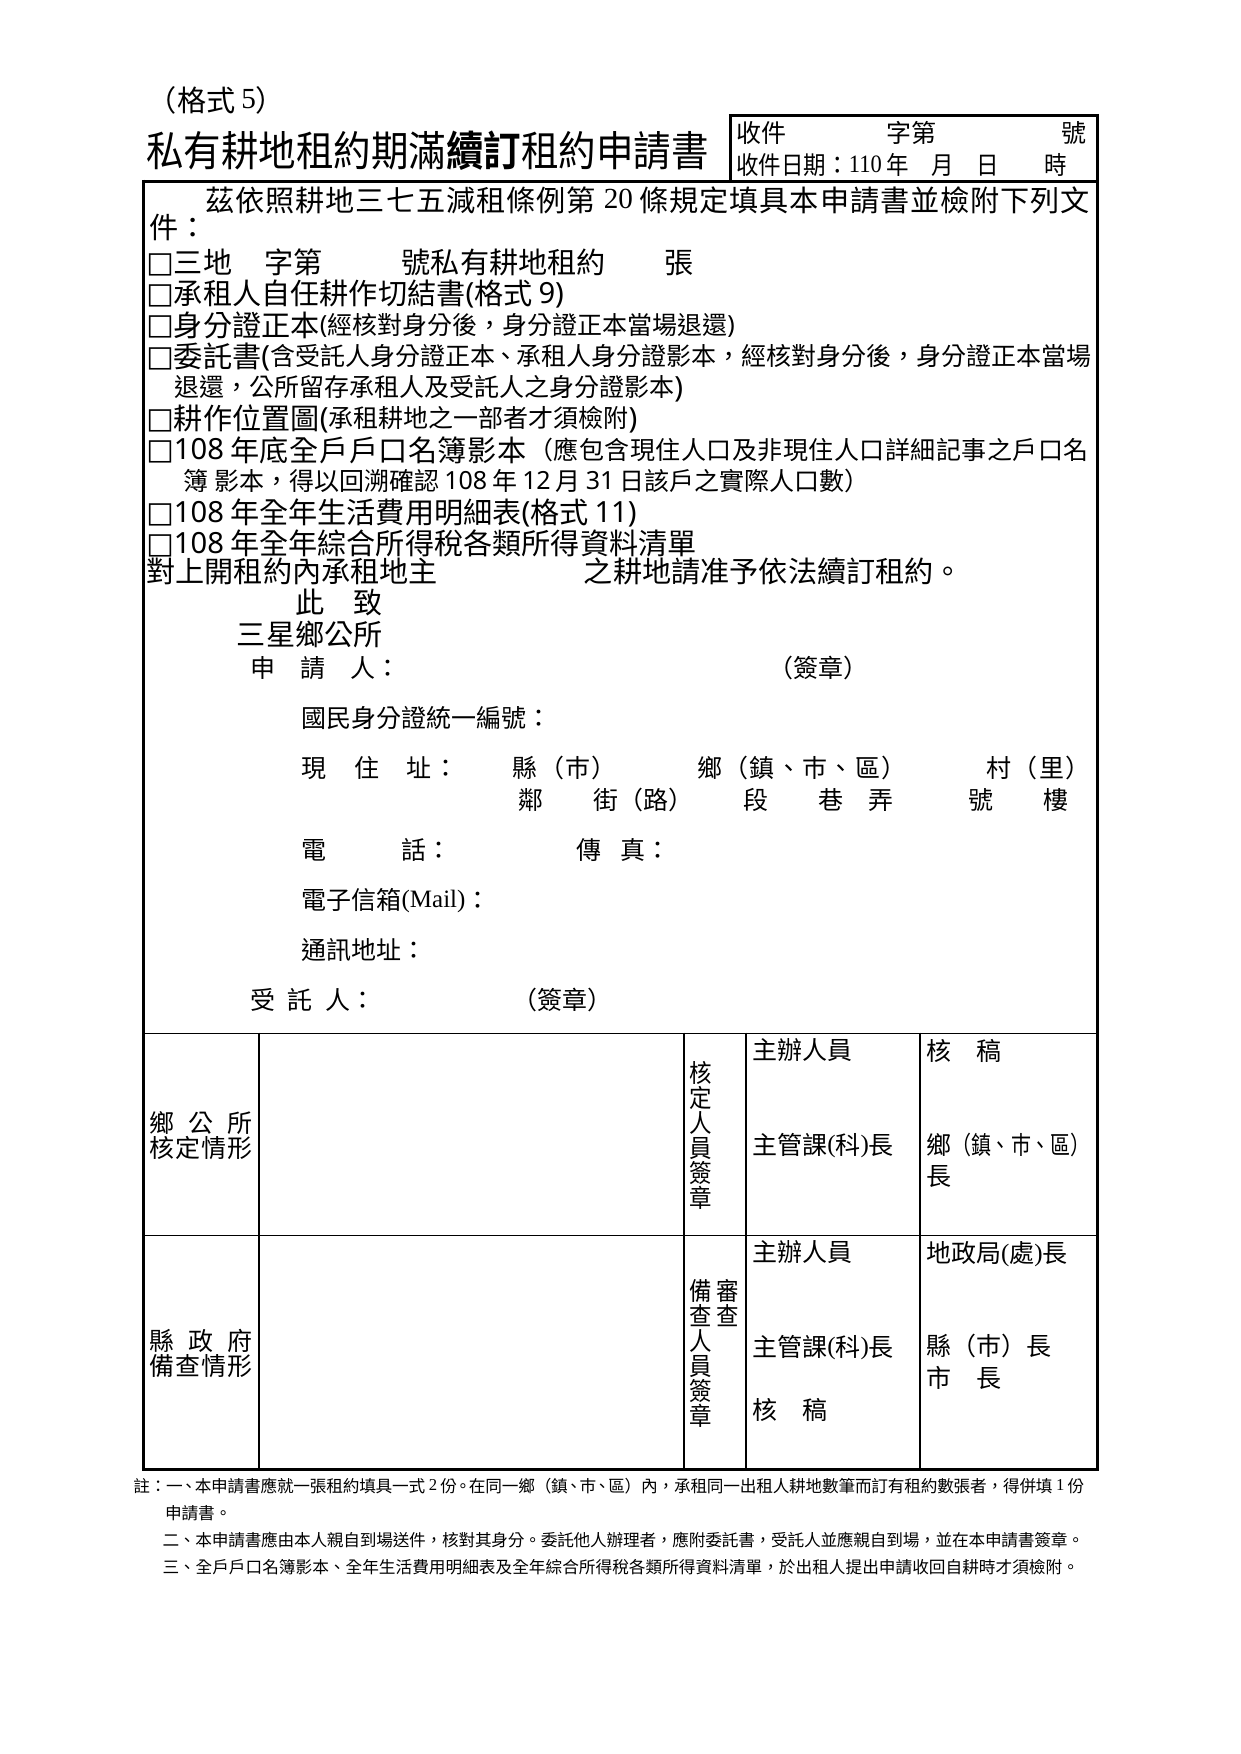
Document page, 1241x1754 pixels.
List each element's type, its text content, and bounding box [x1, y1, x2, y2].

table_cell 縣政府 備查情形 [145, 1236, 258, 1468]
table_header 收件 字第 號 收件日期：110年 月 日 時 [732, 117, 1096, 179]
table_cell [260, 1034, 683, 1235]
table_cell 主辦人員 主管課(科)長 [747, 1034, 919, 1235]
table_cell 鄉公所 核定情形 [145, 1034, 258, 1235]
text 二、本申請書應由本人親自到場送件，核對其身分。委託他人辦理者，應附委託書，受託人並應親自到場，並在本申請書簽章。 [162, 1525, 1092, 1552]
text 申請書。 [133, 1498, 1092, 1525]
text 三、全戶戶口名簿影本、全年生活費用明細表及全年綜合所得稅各類所得資料清單，於出租人提出申請收回自耕時才須檢附。 [162, 1552, 1092, 1579]
table_header 私有耕地租約期滿續訂租約申請書 [143, 114, 729, 179]
text （格式5） [148, 83, 1092, 114]
table_cell 備審 查查 人 員 簽 章 [685, 1236, 745, 1468]
table_cell 主辦人員 主管課(科)長 核稿 [747, 1236, 919, 1468]
table_cell 茲依照耕地三七五減租條例第20條規定填具本申請書並檢附下列文件： □三地 字第 號私有耕地租約 張 □承租人自任耕作切結書(格式9) □身分證正本(經核對身分後，身分證正本當場退還) □委託書(含受託人身分證正本、承租人身分證影本，經核對身分後，身分證正本當場退還，公所留存承租人及受託人之身分證影本) □耕作位置圖(承租耕地之一部者才須檢附) □108年底全戶戶口名簿影本（應包含現住人口及非現住人口詳細記事之戶口名簿 影本，得以回溯確認108年12月31日該戶之實際人口數） □108年全年生活費用明細表(格式11) □108年全年綜合所得稅各類所得資料清單 對上開租約內承租地主 之耕地請准予依法續訂租約。 此 致 三星鄉公所 申 請 人： （簽章） 國民身分證統一編號： 現 住 址： 縣（巿） 鄉（鎮、巿、區） 村（里） 鄰 街（路） 段 巷 弄 號 樓 電 話： 傳 真： 電子信箱(Mail)： 通訊地址： 受 託 人： （簽章） [145, 183, 1096, 1033]
text 註：一、本申請書應就一張租約填具一式2份。在同一鄉（鎮、巿、區）內，承租同一出租人耕地數筆而訂有租約數張者，得併填1份 [133, 1471, 1092, 1498]
table_cell 地政局(處)長 縣（巿）長 市 長 [921, 1236, 1096, 1468]
table_cell 核 定 人 員 簽 章 [685, 1034, 745, 1235]
table_cell [260, 1236, 683, 1468]
table_cell 核稿 鄉（鎮、巿、區）長 [921, 1034, 1096, 1235]
